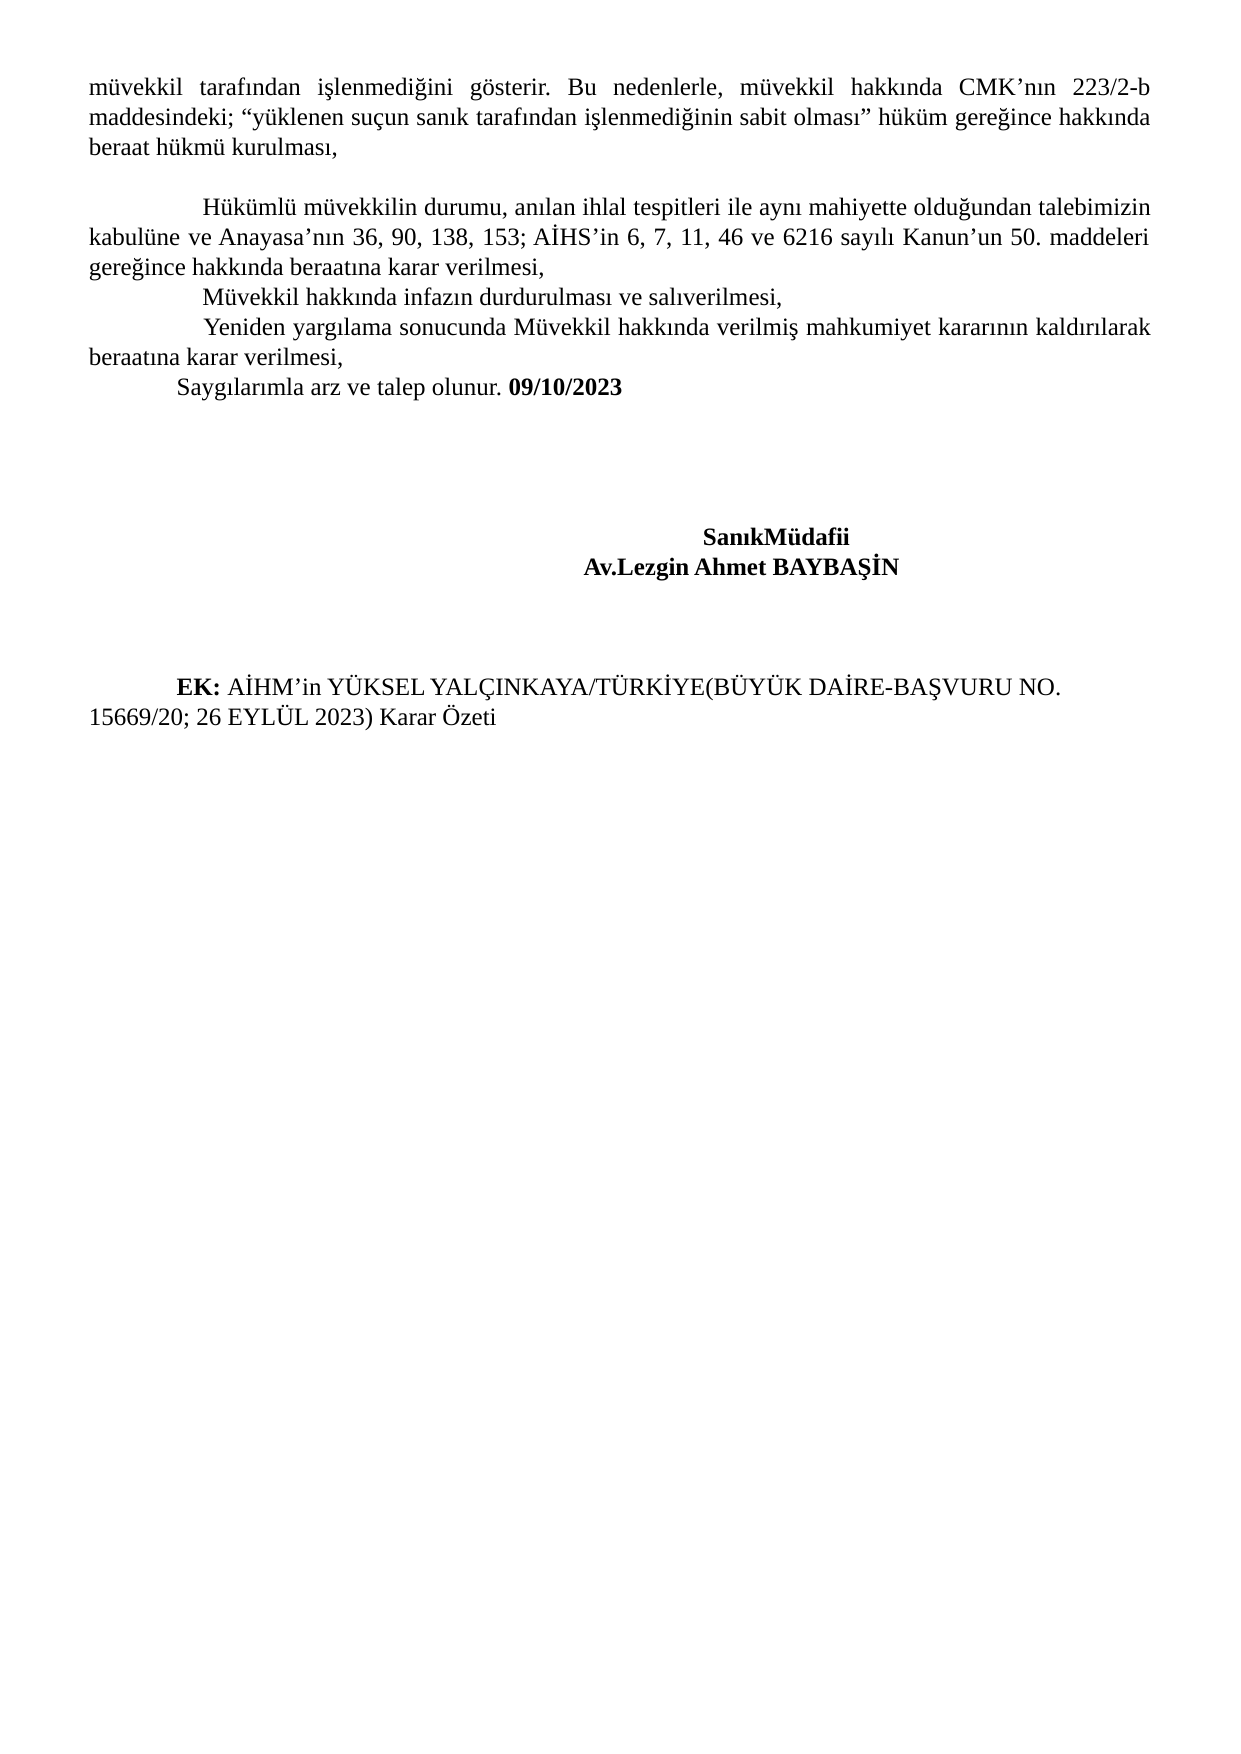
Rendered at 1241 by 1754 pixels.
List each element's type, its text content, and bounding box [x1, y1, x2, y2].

text  Yeniden yargılama sonucunda Müvekkil hakkında verilmiş mahkumiyet kararının kaldırılarak beraatına karar verilmesi, [88, 312, 1152, 372]
text müvekkil tarafından işlenmediğini gösterir. Bu nedenlerle, müvekkil hakkında CMK’nın 223/2-b maddesindeki; “yüklenen suçun sanık tarafından işlenmediğinin sabit olması” hüküm gereğince hakkında beraat hükmü kurulması, [88, 72, 1152, 162]
text Av.Lezgin Ahmet BAYBAŞİN [88, 552, 1152, 582]
text  Müvekkil hakkında infazın durdurulması ve salıverilmesi, [88, 282, 1152, 312]
text EK: AİHM’in YÜKSEL YALÇINKAYA/TÜRKİYE(BÜYÜK DAİRE-BAŞVURU NO. 15669/20; 26 EYLÜL 2023) Karar Özeti [88, 672, 1152, 732]
text SanıkMüdafii [88, 522, 1152, 552]
text Saygılarımla arz ve talep olunur. 09/10/2023 [88, 372, 1152, 402]
text  Hükümlü müvekkilin durumu, anılan ihlal tespitleri ile aynı mahiyette olduğundan talebimizin kabulüne ve Anayasa’nın 36, 90, 138, 153; AİHS’in 6, 7, 11, 46 ve 6216 sayılı Kanun’un 50. maddeleri gereğince hakkında beraatına karar verilmesi, [88, 192, 1152, 282]
